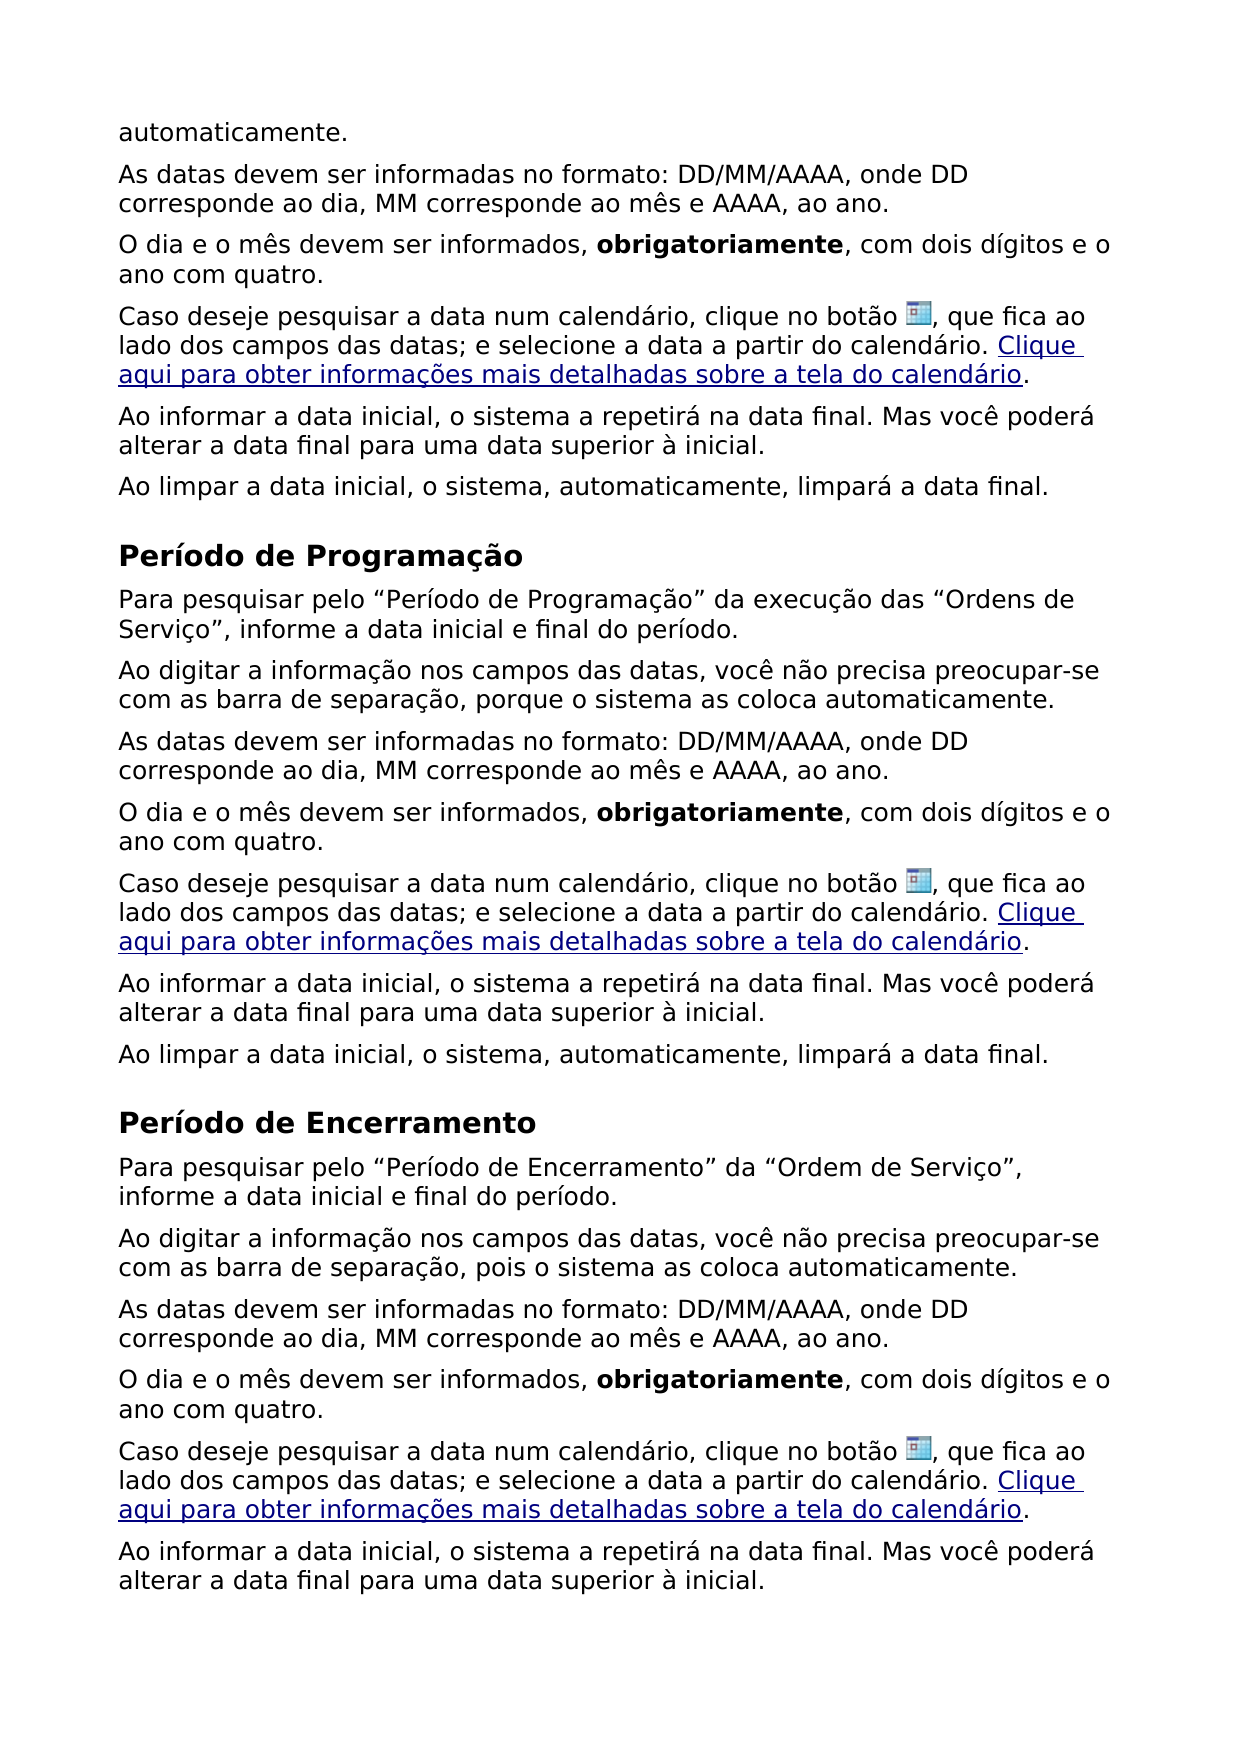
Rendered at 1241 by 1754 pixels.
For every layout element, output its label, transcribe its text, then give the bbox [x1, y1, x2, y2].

text As datas devem ser informadas no formato: DD/MM/AAAA, onde DD corresponde ao dia, MM corresponde ao mês e AAAA, ao ano. [118, 727, 1122, 786]
text O dia e o mês devem ser informados, obrigatoriamente, com dois dígitos e o ano com quatro. [118, 231, 1122, 289]
picture [906, 301, 932, 325]
subtitle Período de Programação [118, 539, 1122, 573]
text Ao informar a data inicial, o sistema a repetirá na data final. Mas você poderá alterar a data final para uma data superior à inicial. [118, 969, 1122, 1027]
text Ao informar a data inicial, o sistema a repetirá na data final. Mas você poderá alterar a data final para uma data superior à inicial. [118, 1537, 1122, 1595]
text Ao informar a data inicial, o sistema a repetirá na data final. Mas você poderá alterar a data final para uma data superior à inicial. [118, 402, 1122, 460]
text O dia e o mês devem ser informados, obrigatoriamente, com dois dígitos e o ano com quatro. [118, 1366, 1122, 1424]
text Ao digitar a informação nos campos das datas, você não precisa preocupar-se com as barra de separação, pois o sistema as coloca automaticamente. [118, 1224, 1122, 1282]
text O dia e o mês devem ser informados, obrigatoriamente, com dois dígitos e o ano com quatro. [118, 798, 1122, 856]
text Ao limpar a data inicial, o sistema, automaticamente, limpará a data final. [118, 1040, 1122, 1069]
subtitle Período de Encerramento [118, 1107, 1122, 1141]
text Para pesquisar pelo “Período de Encerramento” da “Ordem de Serviço”, informe a data inicial e final do período. [118, 1153, 1122, 1211]
picture [906, 1436, 932, 1460]
text Caso deseje pesquisar a data num calendário, clique no botão , que fica ao lado dos campos das datas; e selecione a data a partir do calendário. Clique aqui para obter informações mais detalhadas sobre a tela do calendário. [118, 1436, 1122, 1524]
text Ao digitar a informação nos campos das datas, você não precisa preocupar-se com as barra de separação, porque o sistema as coloca automaticamente. [118, 656, 1122, 715]
text As datas devem ser informadas no formato: DD/MM/AAAA, onde DD corresponde ao dia, MM corresponde ao mês e AAAA, ao ano. [118, 160, 1122, 218]
picture [906, 868, 932, 893]
text Para pesquisar pelo “Período de Programação” da execução das “Ordens de Serviço”, informe a data inicial e final do período. [118, 586, 1122, 644]
text Caso deseje pesquisar a data num calendário, clique no botão , que fica ao lado dos campos das datas; e selecione a data a partir do calendário. Clique aqui para obter informações mais detalhadas sobre a tela do calendário. [118, 301, 1122, 389]
text Ao limpar a data inicial, o sistema, automaticamente, limpará a data final. [118, 472, 1122, 502]
text As datas devem ser informadas no formato: DD/MM/AAAA, onde DD corresponde ao dia, MM corresponde ao mês e AAAA, ao ano. [118, 1295, 1122, 1353]
text automaticamente. [118, 118, 1122, 147]
text Caso deseje pesquisar a data num calendário, clique no botão , que fica ao lado dos campos das datas; e selecione a data a partir do calendário. Clique aqui para obter informações mais detalhadas sobre a tela do calendário. [118, 869, 1122, 957]
